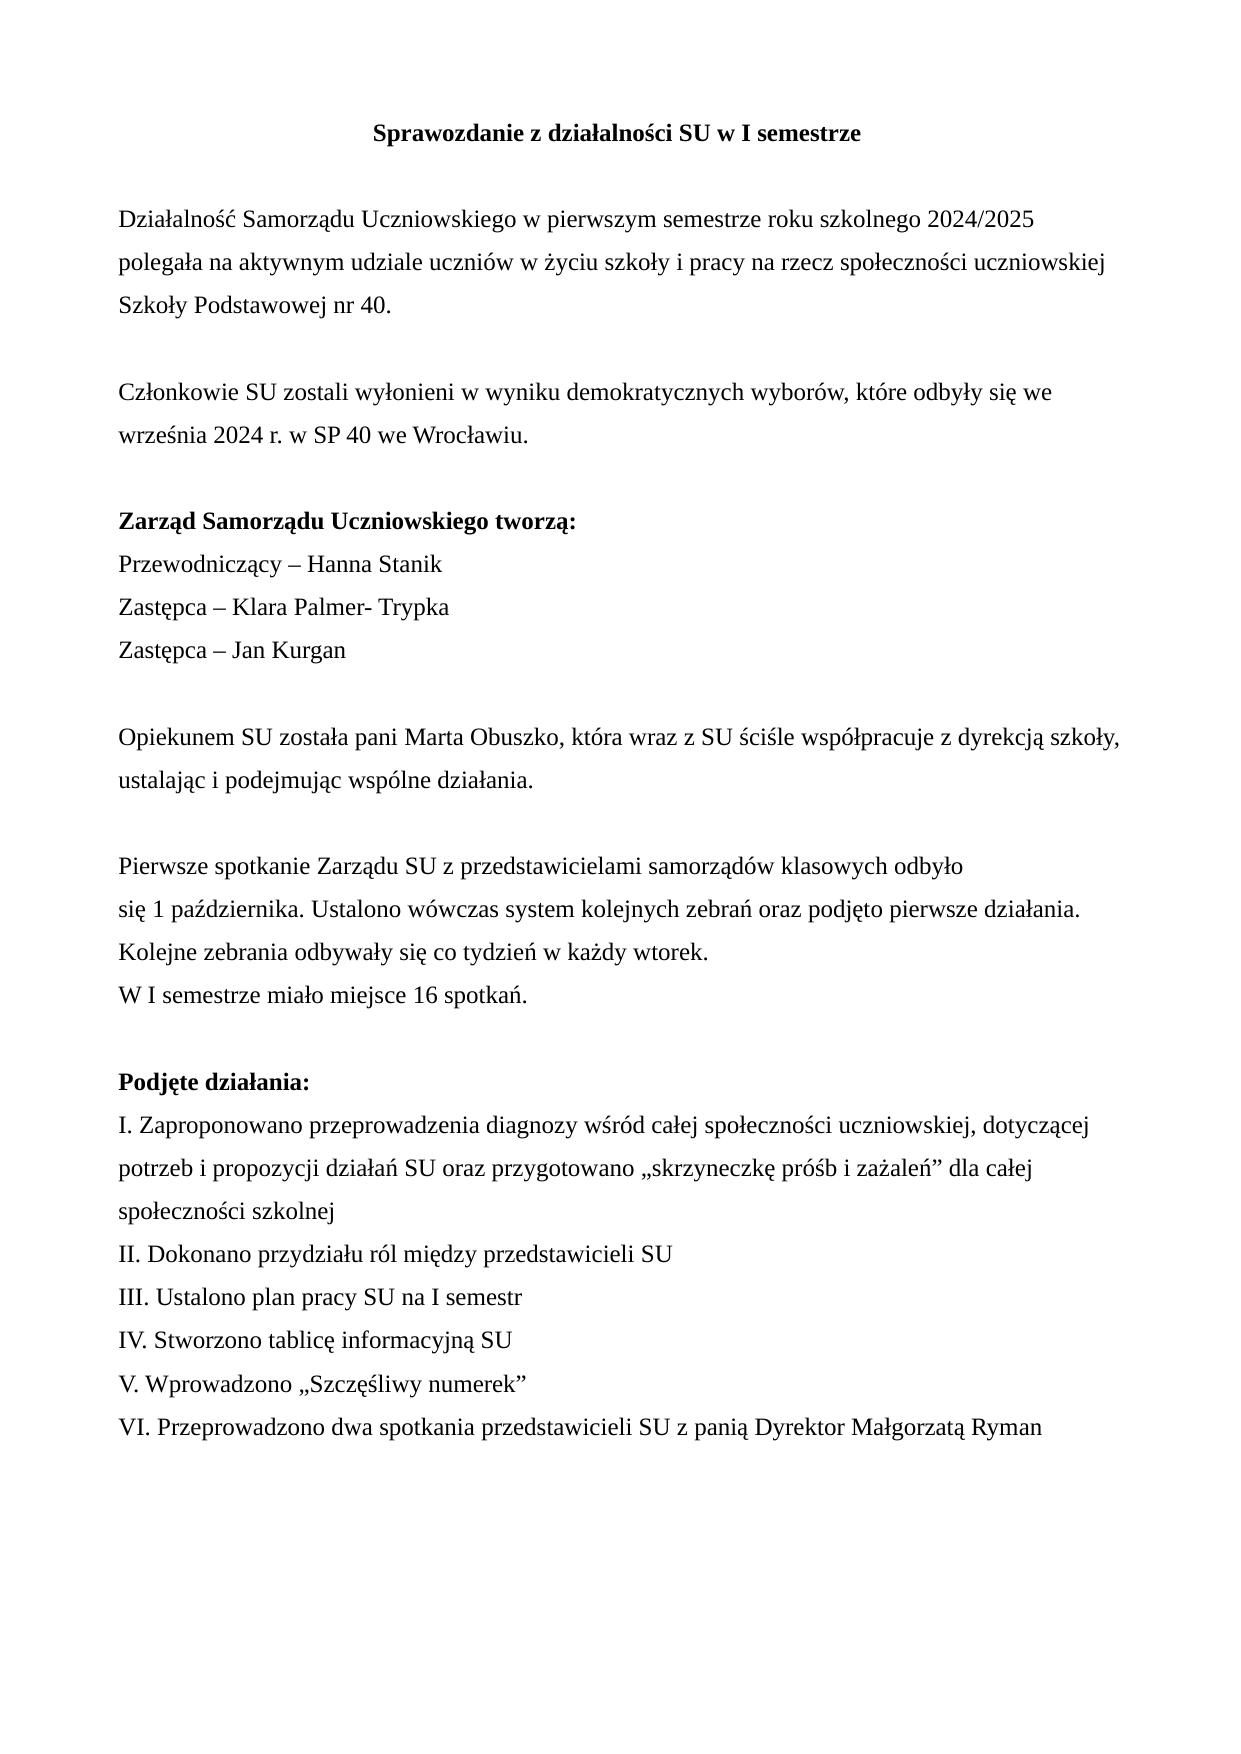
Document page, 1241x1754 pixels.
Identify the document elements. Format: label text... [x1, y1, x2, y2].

text II. Dokonano przydziału ról między przedstawicieli SU [118, 1239, 1122, 1268]
text VI. Przeprowadzono dwa spotkania przedstawicieli SU z panią Dyrektor Małgorzatą Ryman [118, 1412, 1122, 1441]
text Sprawozdanie z działalności SU w I semestrze [118, 118, 1122, 147]
text się 1 października. Ustalono wówczas system kolejnych zebrań oraz podjęto pierwsze działania. Kolejne zebrania odbywały się co tydzień w każdy wtorek. [118, 894, 1122, 966]
text Członkowie SU zostali wyłonieni w wyniku demokratycznych wyborów, które odbyły się we września 2024 r. w SP 40 we Wrocławiu. [118, 377, 1122, 449]
text I. Zaproponowano przeprowadzenia diagnozy wśród całej społeczności uczniowskiej, dotyczącej potrzeb i propozycji działań SU oraz przygotowano „skrzyneczkę próśb i zażaleń” dla całej społeczności szkolnej [118, 1110, 1122, 1225]
text Zarząd Samorządu Uczniowskiego tworzą: [118, 506, 1122, 535]
text Działalność Samorządu Uczniowskiego w pierwszym semestrze roku szkolnego 2024/2025 polegała na aktywnym udziale uczniów w życiu szkoły i pracy na rzecz społeczności uczniowskiej Szkoły Podstawowej nr 40. [118, 204, 1122, 319]
text Pierwsze spotkanie Zarządu SU z przedstawicielami samorządów klasowych odbyło [118, 851, 1122, 880]
text Zastępca – Jan Kurgan [118, 636, 1122, 664]
text Zastępca – Klara Palmer- Trypka [118, 592, 1122, 621]
text III. Ustalono plan pracy SU na I semestr [118, 1282, 1122, 1311]
text Opiekunem SU została pani Marta Obuszko, która wraz z SU ściśle współpracuje z dyrekcją szkoły, ustalając i podejmując wspólne działania. [118, 722, 1122, 794]
text V. Wprowadzono „Szczęśliwy numerek” [118, 1369, 1122, 1397]
text Podjęte działania: [118, 1067, 1122, 1096]
text IV. Stworzono tablicę informacyjną SU [118, 1326, 1122, 1354]
text Przewodniczący – Hanna Stanik [118, 549, 1122, 578]
text W I semestrze miało miejsce 16 spotkań. [118, 981, 1122, 1009]
